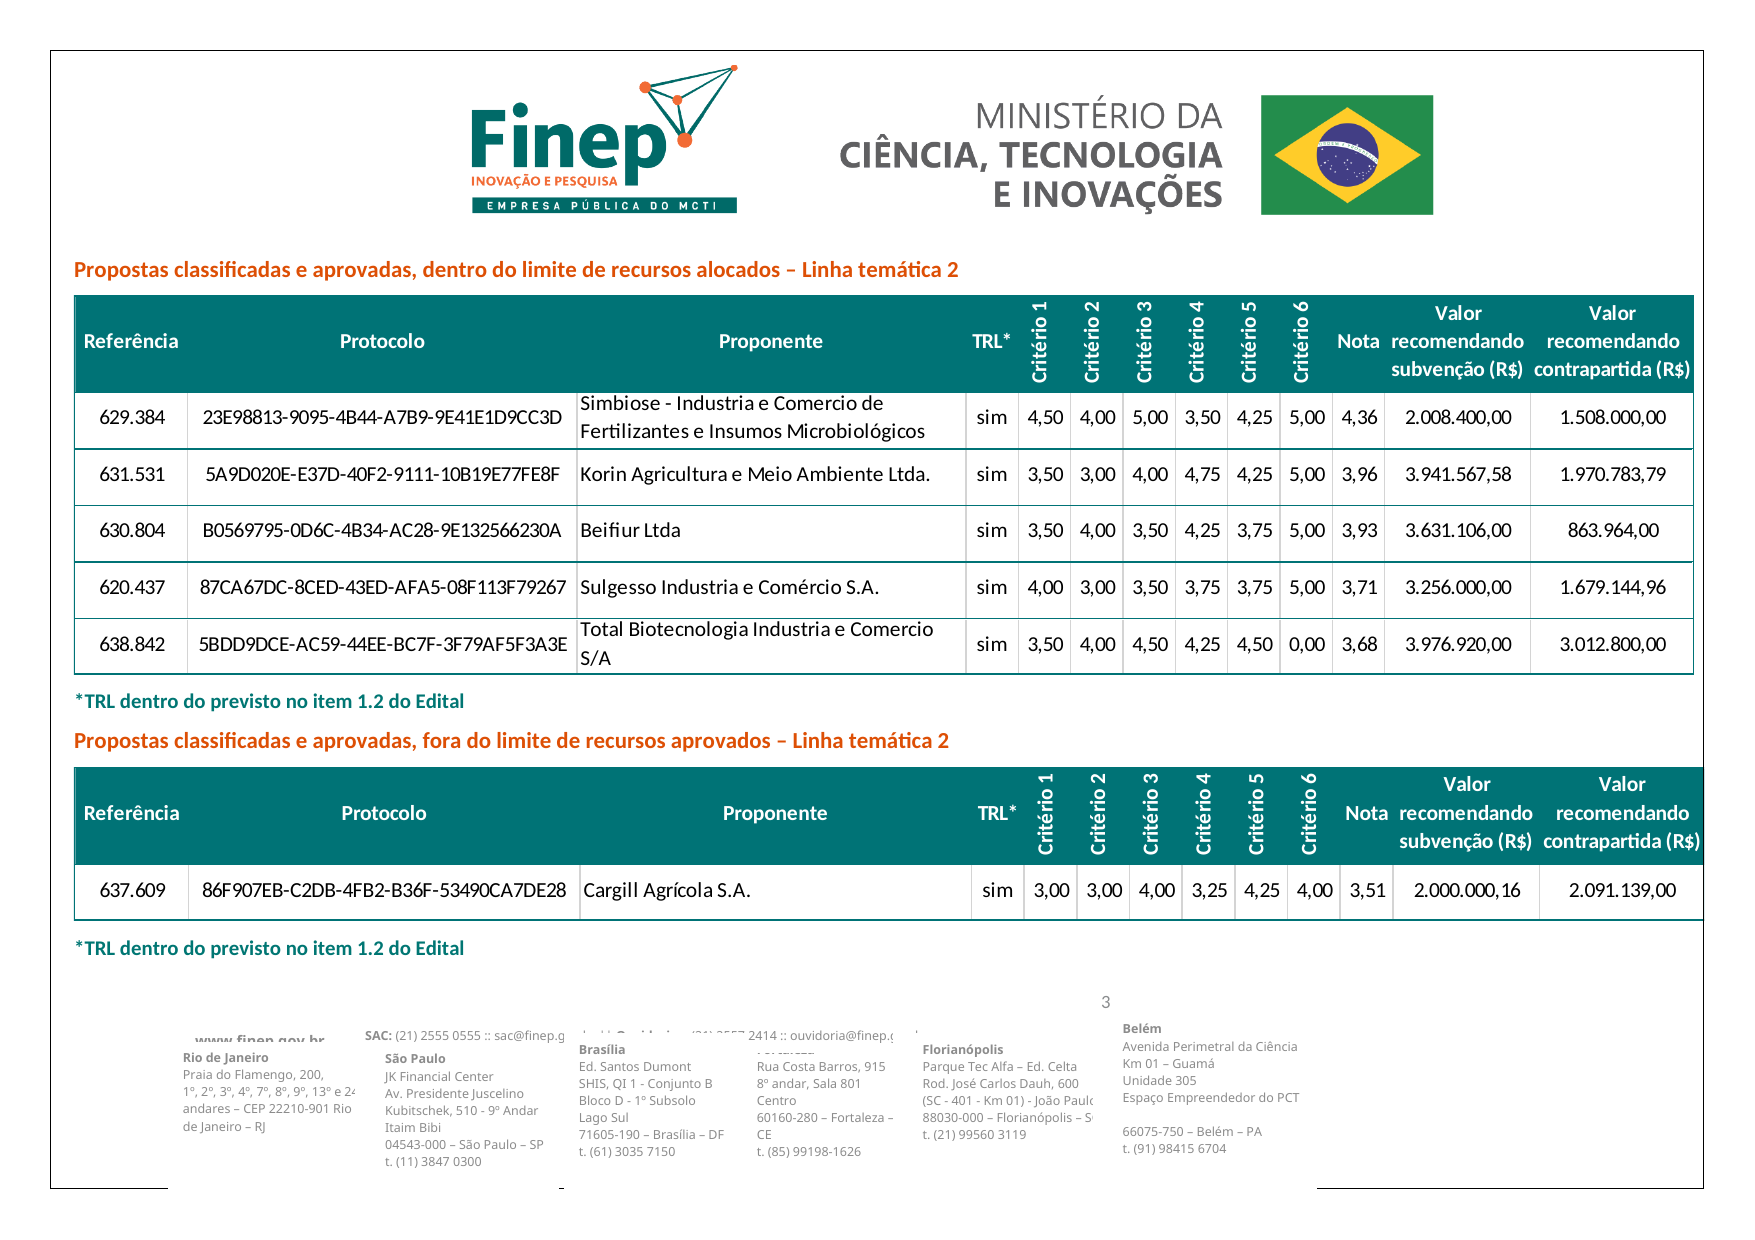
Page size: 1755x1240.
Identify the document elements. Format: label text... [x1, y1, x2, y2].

text Propostas classificadas e aprovadas, dentro do limite de recursos alocados – Linha temática 2 [59, 255, 1683, 283]
text *TRL dentro do previsto no item 1.2 do Edital [59, 689, 1683, 714]
text Propostas classificadas e aprovadas, fora do limite de recursos aprovados – Linha temática 2 [59, 727, 1683, 754]
text *TRL dentro do previsto no item 1.2 do Edital [59, 935, 1683, 960]
